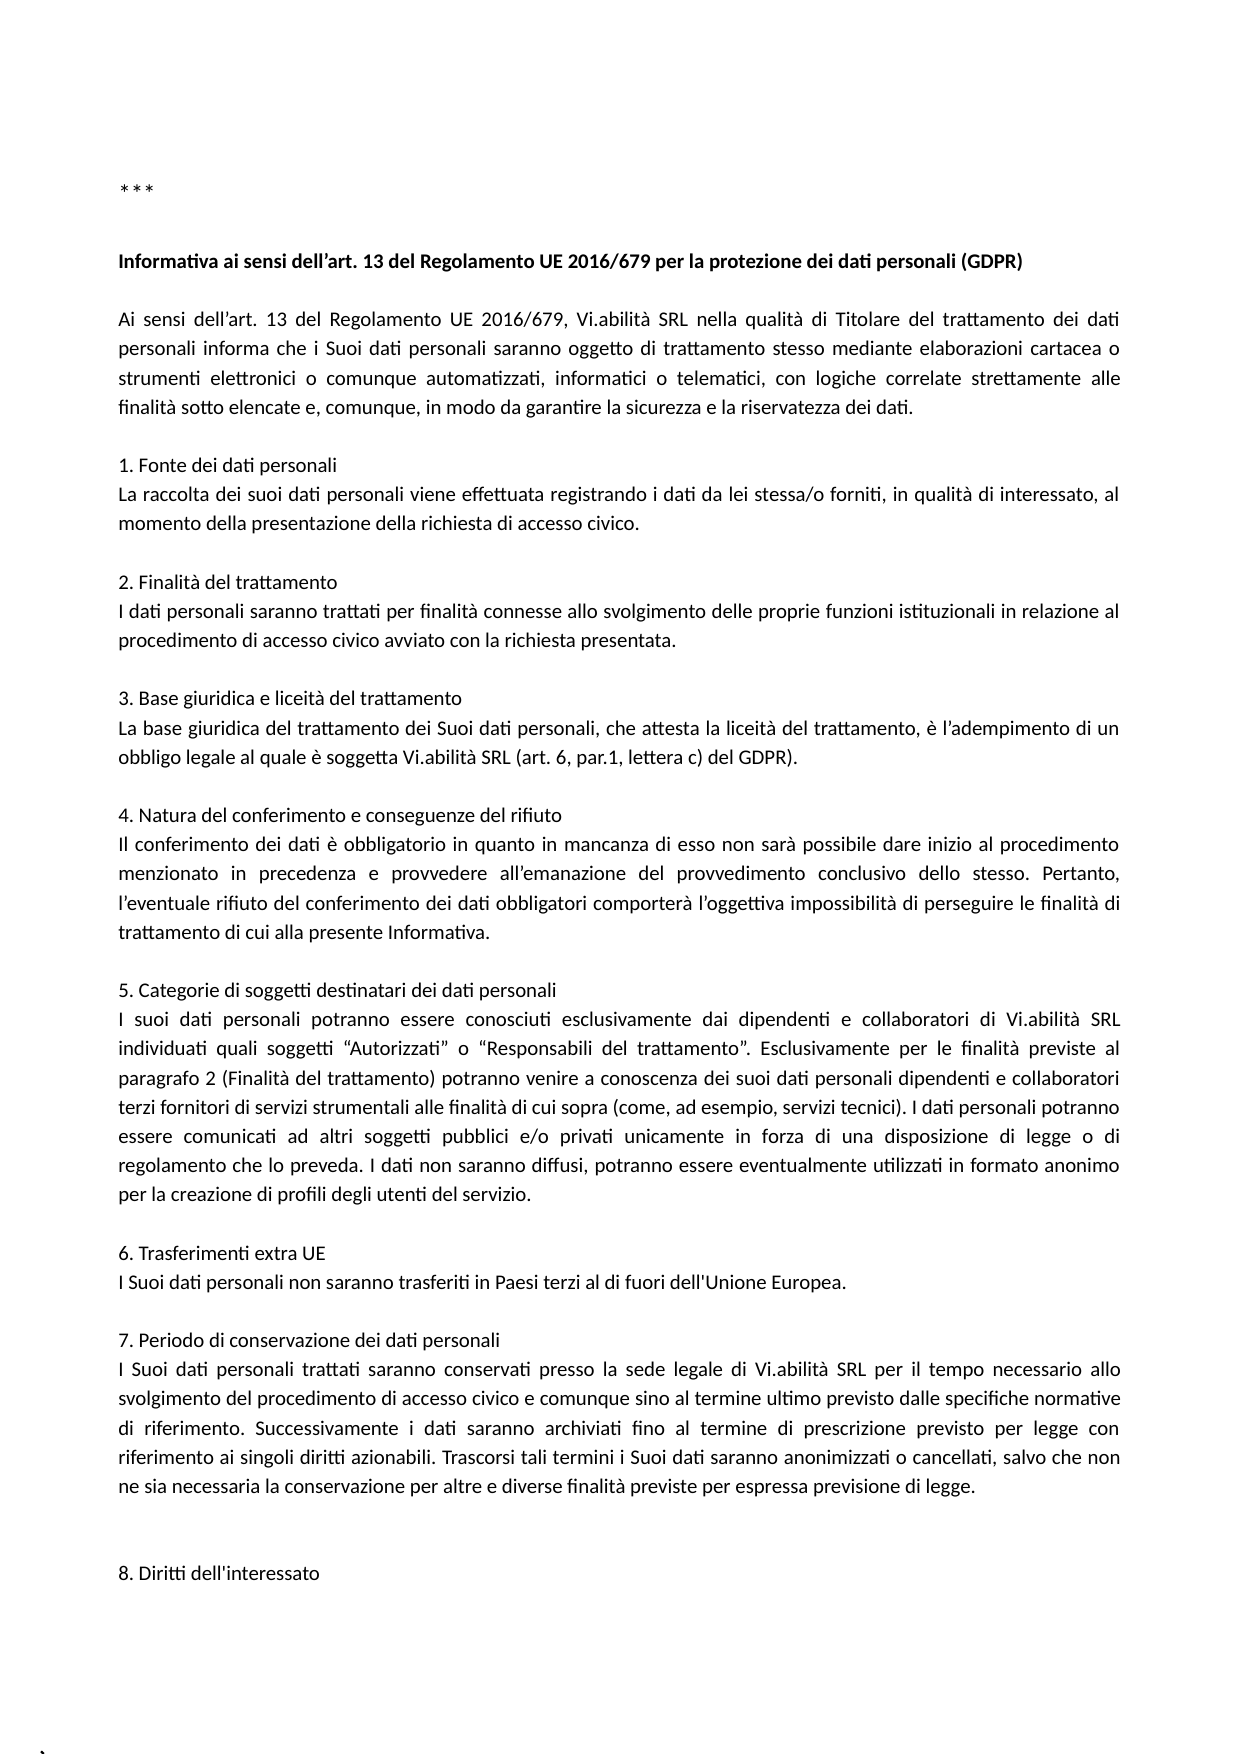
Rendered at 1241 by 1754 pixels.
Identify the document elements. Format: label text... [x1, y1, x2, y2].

text I Suoi dati personali trattati saranno conservati presso la sede legale di Vi.abilità SRL per il tempo necessario allo svolgimento del procedimento di accesso civico e comunque sino al termine ultimo previsto dalle specifiche normative di riferimento. Successivamente i dati saranno archiviati fino al termine di prescrizione previsto per legge con riferimento ai singoli diritti azionabili. Trascorsi tali termini i Suoi dati saranno anonimizzati o cancellati, salvo che non ne sia necessaria la conservazione per altre e diverse finalità previste per espressa previsione di legge. [118, 1356, 1122, 1498]
text I Suoi dati personali non saranno trasferiti in Paesi terzi al di fuori dell'Unione Europea. [118, 1269, 1122, 1294]
text 6. Trasferimenti extra UE [118, 1240, 1122, 1265]
text Ai sensi dell’art. 13 del Regolamento UE 2016/679, Vi.abilità SRL nella qualità di Titolare del trattamento dei dati personali informa che i Suoi dati personali saranno oggetto di trattamento stesso mediante elaborazioni cartacea o strumenti elettronici o comunque automatizzati, informatici o telematici, con logiche correlate strettamente alle finalità sotto elencate e, comunque, in modo da garantire la sicurezza e la riservatezza dei dati. [118, 306, 1122, 419]
text 2. Finalità del trattamento [118, 569, 1122, 594]
text *** [118, 178, 1122, 208]
text 1. Fonte dei dati personali [118, 452, 1122, 478]
text La raccolta dei suoi dati personali viene effettuata registrando i dati da lei stessa/o forniti, in qualità di interessato, al momento della presentazione della richiesta di accesso civico. [118, 481, 1122, 536]
text 3. Base giuridica e liceità del trattamento [118, 686, 1122, 711]
text 4. Natura del conferimento e conseguenze del rifiuto [118, 802, 1122, 828]
text La base giuridica del trattamento dei Suoi dati personali, che attesta la liceità del trattamento, è l’adempimento di un obbligo legale al quale è soggetta Vi.abilità SRL (art. 6, par.1, lettera c) del GDPR). [118, 715, 1122, 769]
text Il conferimento dei dati è obbligatorio in quanto in mancanza di esso non sarà possibile dare inizio al procedimento menzionato in precedenza e provvedere all’emanazione del provvedimento conclusivo dello stesso. Pertanto, l’eventuale rifiuto del conferimento dei dati obbligatori comporterà l’oggettiva impossibilità di perseguire le finalità di trattamento di cui alla presente Informativa. [118, 831, 1122, 944]
text 7. Periodo di conservazione dei dati personali [118, 1327, 1122, 1353]
text 8. Diritti dell'interessato [118, 1561, 1122, 1586]
text I dati personali saranno trattati per finalità connesse allo svolgimento delle proprie funzioni istituzionali in relazione al procedimento di accesso civico avviato con la richiesta presentata. [118, 598, 1122, 653]
text 5. Categorie di soggetti destinatari dei dati personali [118, 977, 1122, 1003]
text Informativa ai sensi dell’art. 13 del Regolamento UE 2016/679 per la protezione dei dati personali (GDPR) [118, 248, 1122, 273]
text I suoi dati personali potranno essere conosciuti esclusivamente dai dipendenti e collaboratori di Vi.abilità SRL individuati quali soggetti “Autorizzati” o “Responsabili del trattamento”. Esclusivamente per le finalità previste al paragrafo 2 (Finalità del trattamento) potranno venire a conoscenza dei suoi dati personali dipendenti e collaboratori terzi fornitori di servizi strumentali alle finalità di cui sopra (come, ad esempio, servizi tecnici). I dati personali potranno essere comunicati ad altri soggetti pubblici e/o privati unicamente in forza di una disposizione di legge o di regolamento che lo preveda. I dati non saranno diffusi, potranno essere eventualmente utilizzati in formato anonimo per la creazione di profili degli utenti del servizio. [118, 1006, 1122, 1207]
